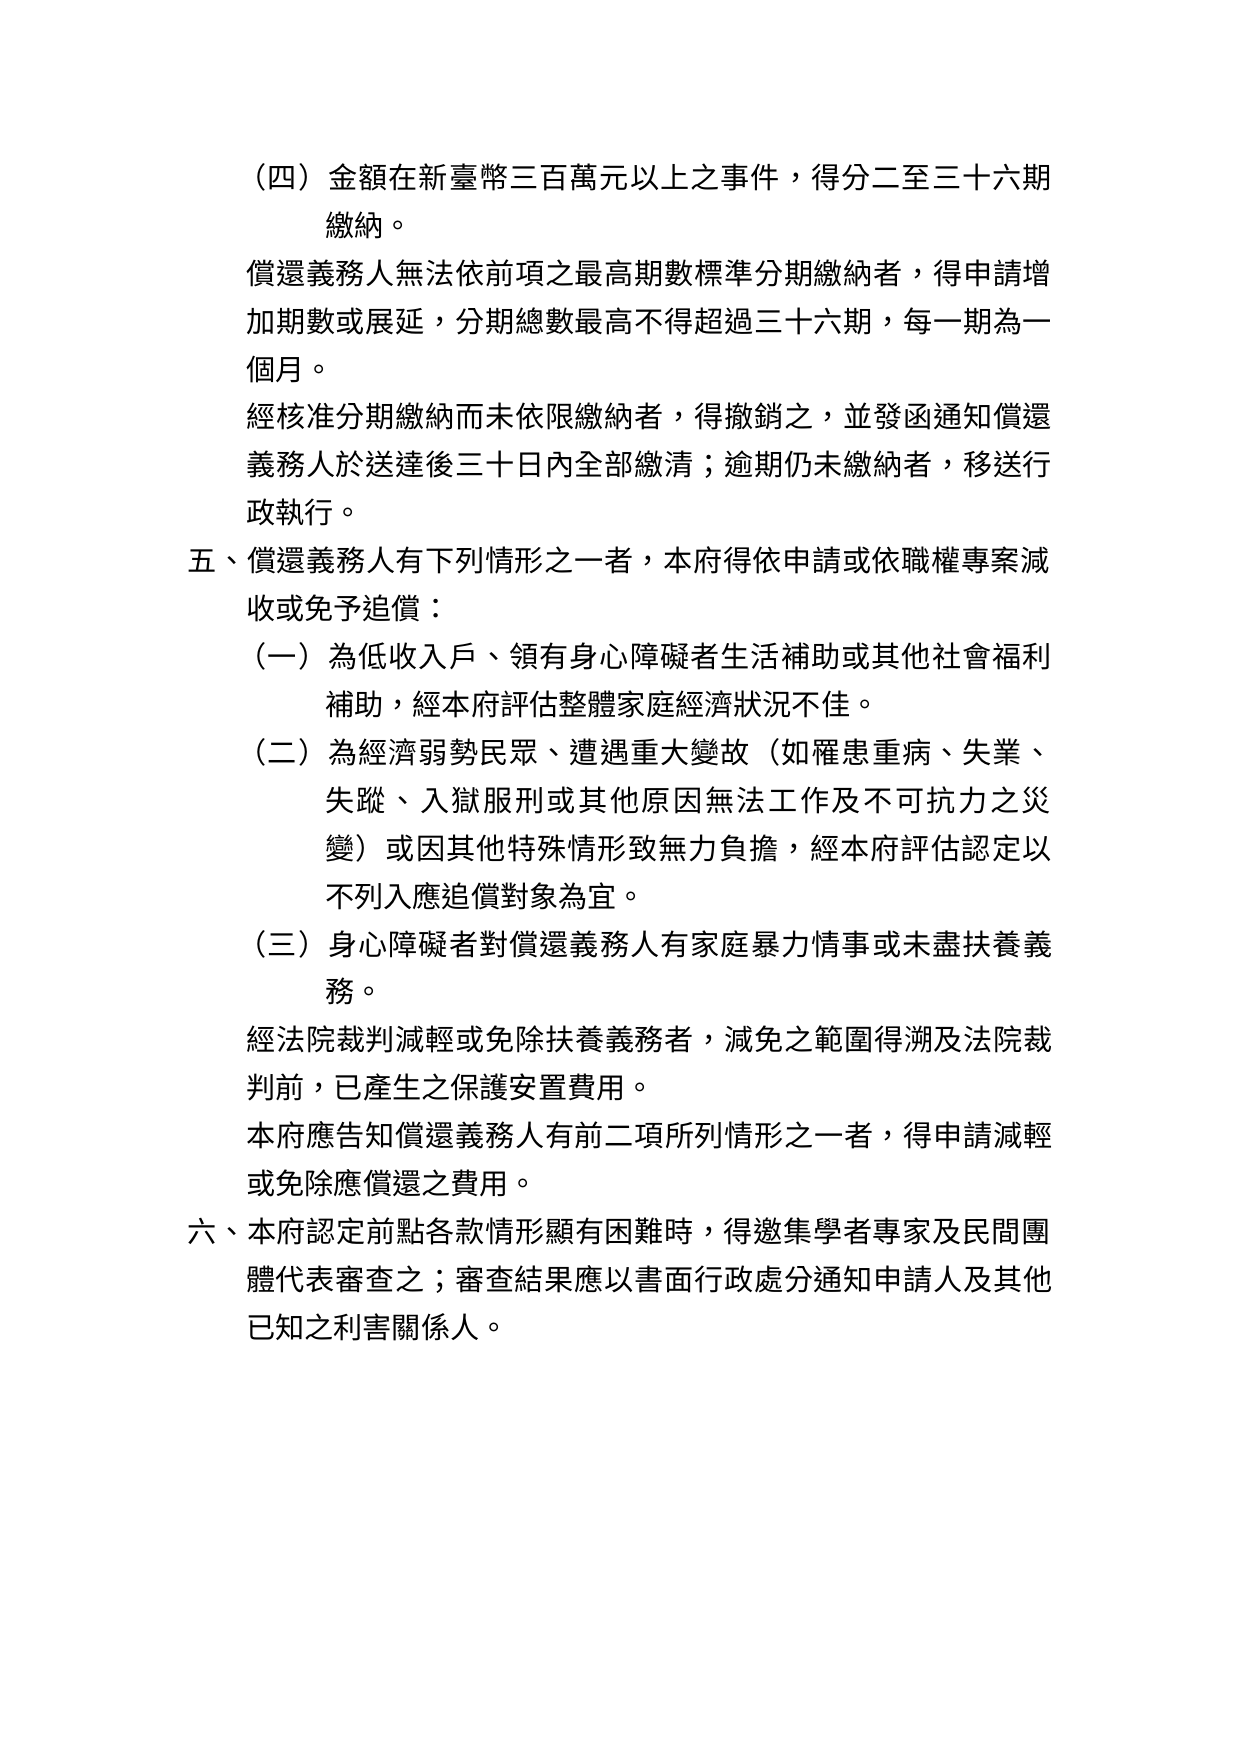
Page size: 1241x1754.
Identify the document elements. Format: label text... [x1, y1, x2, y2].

text 經法院裁判減輕或免除扶養義務者，減免之範圍得溯及法院裁判前，已產生之保護安置費用。 [246, 1012, 1053, 1108]
text 經核准分期繳納而未依限繳納者，得撤銷之，並發函通知償還義務人於送達後三十日內全部繳清；逾期仍未繳納者，移送行政執行。 [246, 389, 1053, 533]
text 五、償還義務人有下列情形之一者，本府得依申請或依職權專案減收或免予追償： [187, 533, 1053, 629]
text （二）為經濟弱勢民眾、遭遇重大變故（如罹患重病、失業、失蹤、入獄服刑或其他原因無法工作及不可抗力之災變）或因其他特殊情形致無力負擔，經本府評估認定以不列入應追償對象為宜。 [237, 725, 1053, 917]
text （三）身心障礙者對償還義務人有家庭暴力情事或未盡扶養義務。 [237, 917, 1053, 1012]
text 本府應告知償還義務人有前二項所列情形之一者，得申請減輕或免除應償還之費用。 [246, 1108, 1053, 1204]
text 償還義務人無法依前項之最高期數標準分期繳納者，得申請增加期數或展延，分期總數最高不得超過三十六期，每一期為一個月。 [246, 246, 1053, 389]
text （一）為低收入戶、領有身心障礙者生活補助或其他社會福利補助，經本府評估整體家庭經濟狀況不佳。 [237, 629, 1053, 725]
text （四）金額在新臺幣三百萬元以上之事件，得分二至三十六期繳納。 [237, 150, 1053, 246]
text 六、本府認定前點各款情形顯有困難時，得邀集學者專家及民間團體代表審查之；審查結果應以書面行政處分通知申請人及其他已知之利害關係人。 [187, 1204, 1053, 1348]
